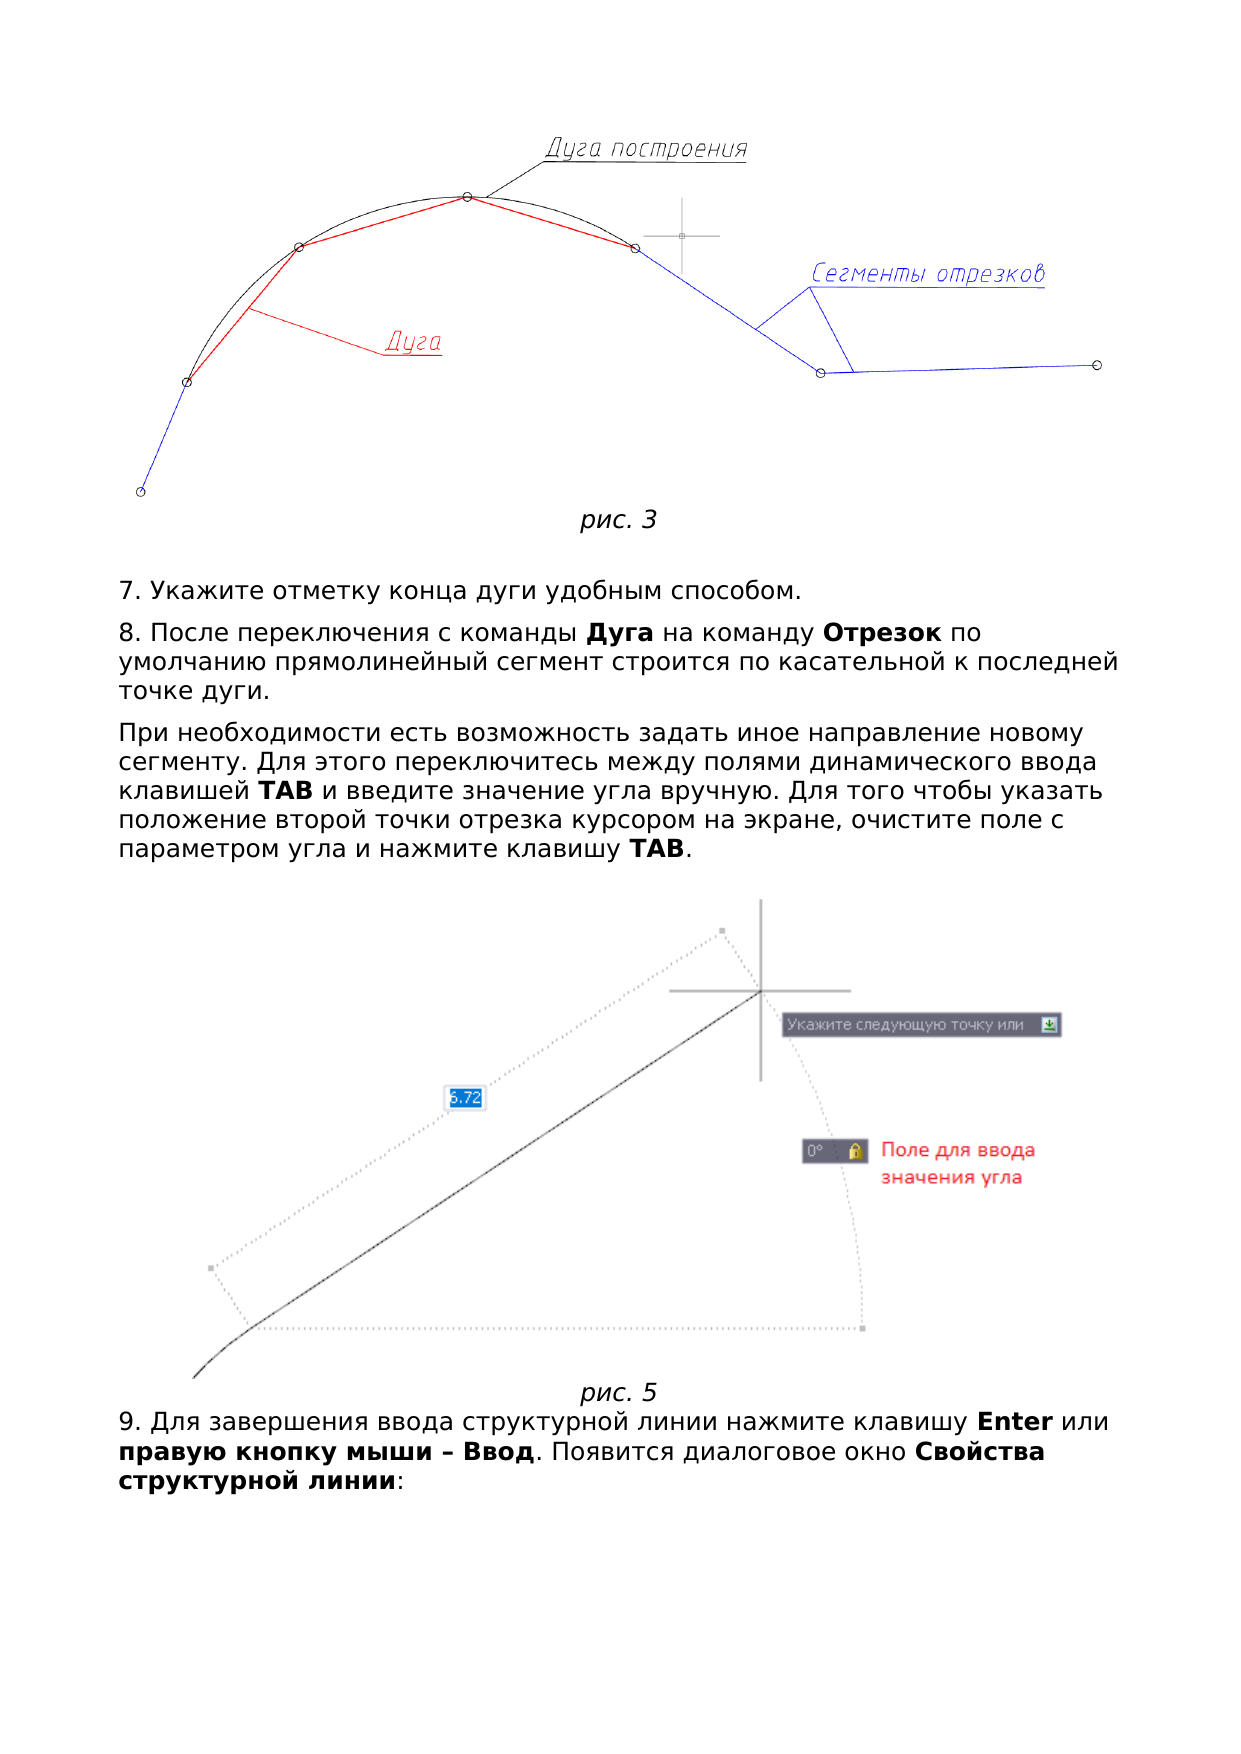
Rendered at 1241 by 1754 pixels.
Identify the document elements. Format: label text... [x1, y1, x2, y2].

text рис. 5 [151, 1379, 1089, 1408]
text При необходимости есть возможность задать иное направление новому сегменту. Для этого переключитесь между полями динамического ввода клавишей TAB и введите значение угла вручную. Для того чтобы указать положение второй точки отрезка курсором на экране, очистите поле с параметром угла и нажмите клавишу TAB. [118, 718, 1122, 863]
text рис. 3 [118, 506, 1122, 534]
picture [151, 876, 1089, 1379]
picture [118, 118, 1123, 506]
text 7. Укажите отметку конца дуги удобным способом. [118, 576, 1122, 605]
text 8. После переключения с команды Дуга на команду Отрезок по умолчанию прямолинейный сегмент строится по касательной к последней точке дуги. [118, 618, 1122, 705]
text 9. Для завершения ввода структурной линии нажмите клавишу Enter или правую кнопку мыши – Ввод. Появится диалоговое окно Свойства структурной линии: [118, 1305, 1122, 1495]
